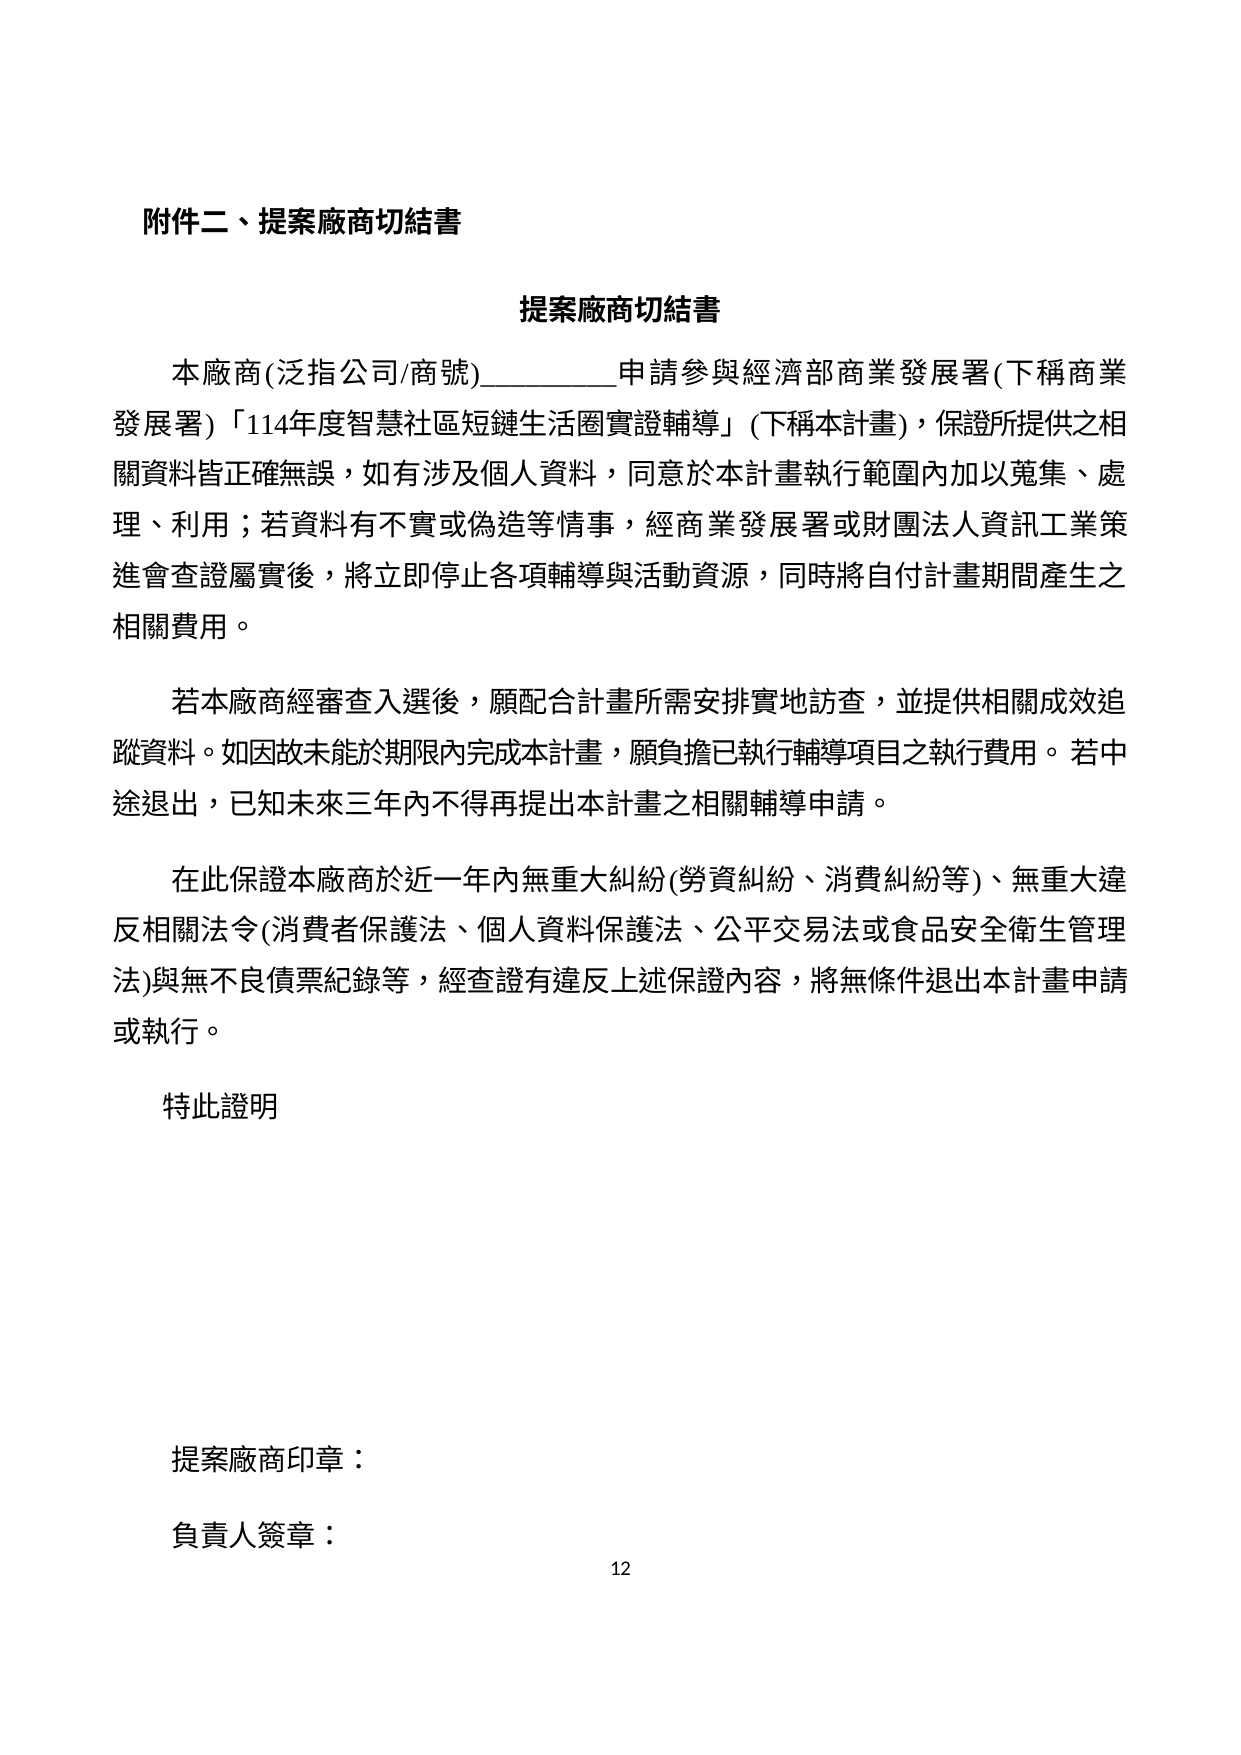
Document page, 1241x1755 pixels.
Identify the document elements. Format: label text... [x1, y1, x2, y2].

text 特此證明 [162, 1084, 1149, 1126]
text 本廠商(泛指公司/商號)_________申請參與經濟部商業發展署(下稱商業發展署)「114年度智慧社區短鏈生活圈實證輔導」(下稱本計畫)，保證所提供之相關資料皆正確無誤，如有涉及個人資料，同意於本計畫執行範圍內加以蒐集、處理、利用；若資料有不實或偽造等情事，經商業發展署或財團法人資訊工業策進會查證屬實後，將立即停止各項輔導與活動資源，同時將自付計畫期間產生之相關費用。 [112, 349, 1128, 645]
text 負責人簽章： [171, 1512, 405, 1554]
text 提案廠商切結書 [92, 286, 1149, 328]
text 提案廠商印章： [171, 1436, 405, 1479]
subtitle 附件二、提案廠商切結書 [142, 192, 1149, 242]
text 若本廠商經審查入選後，願配合計畫所需安排實地訪查，並提供相關成效追蹤資料。如因故未能於期限內完成本計畫，願負擔已執行輔導項目之執行費用。若中途退出，已知未來三年內不得再提出本計畫之相關輔導申請。 [112, 679, 1128, 823]
text 在此保證本廠商於近一年內無重大糾紛(勞資糾紛、消費糾紛等)、無重大違反相關法令(消費者保護法、個人資料保護法、公平交易法或食品安全衛生管理法)與無不良債票紀錄等，經查證有違反上述保證內容，將無條件退出本計畫申請或執行。 [112, 856, 1128, 1051]
